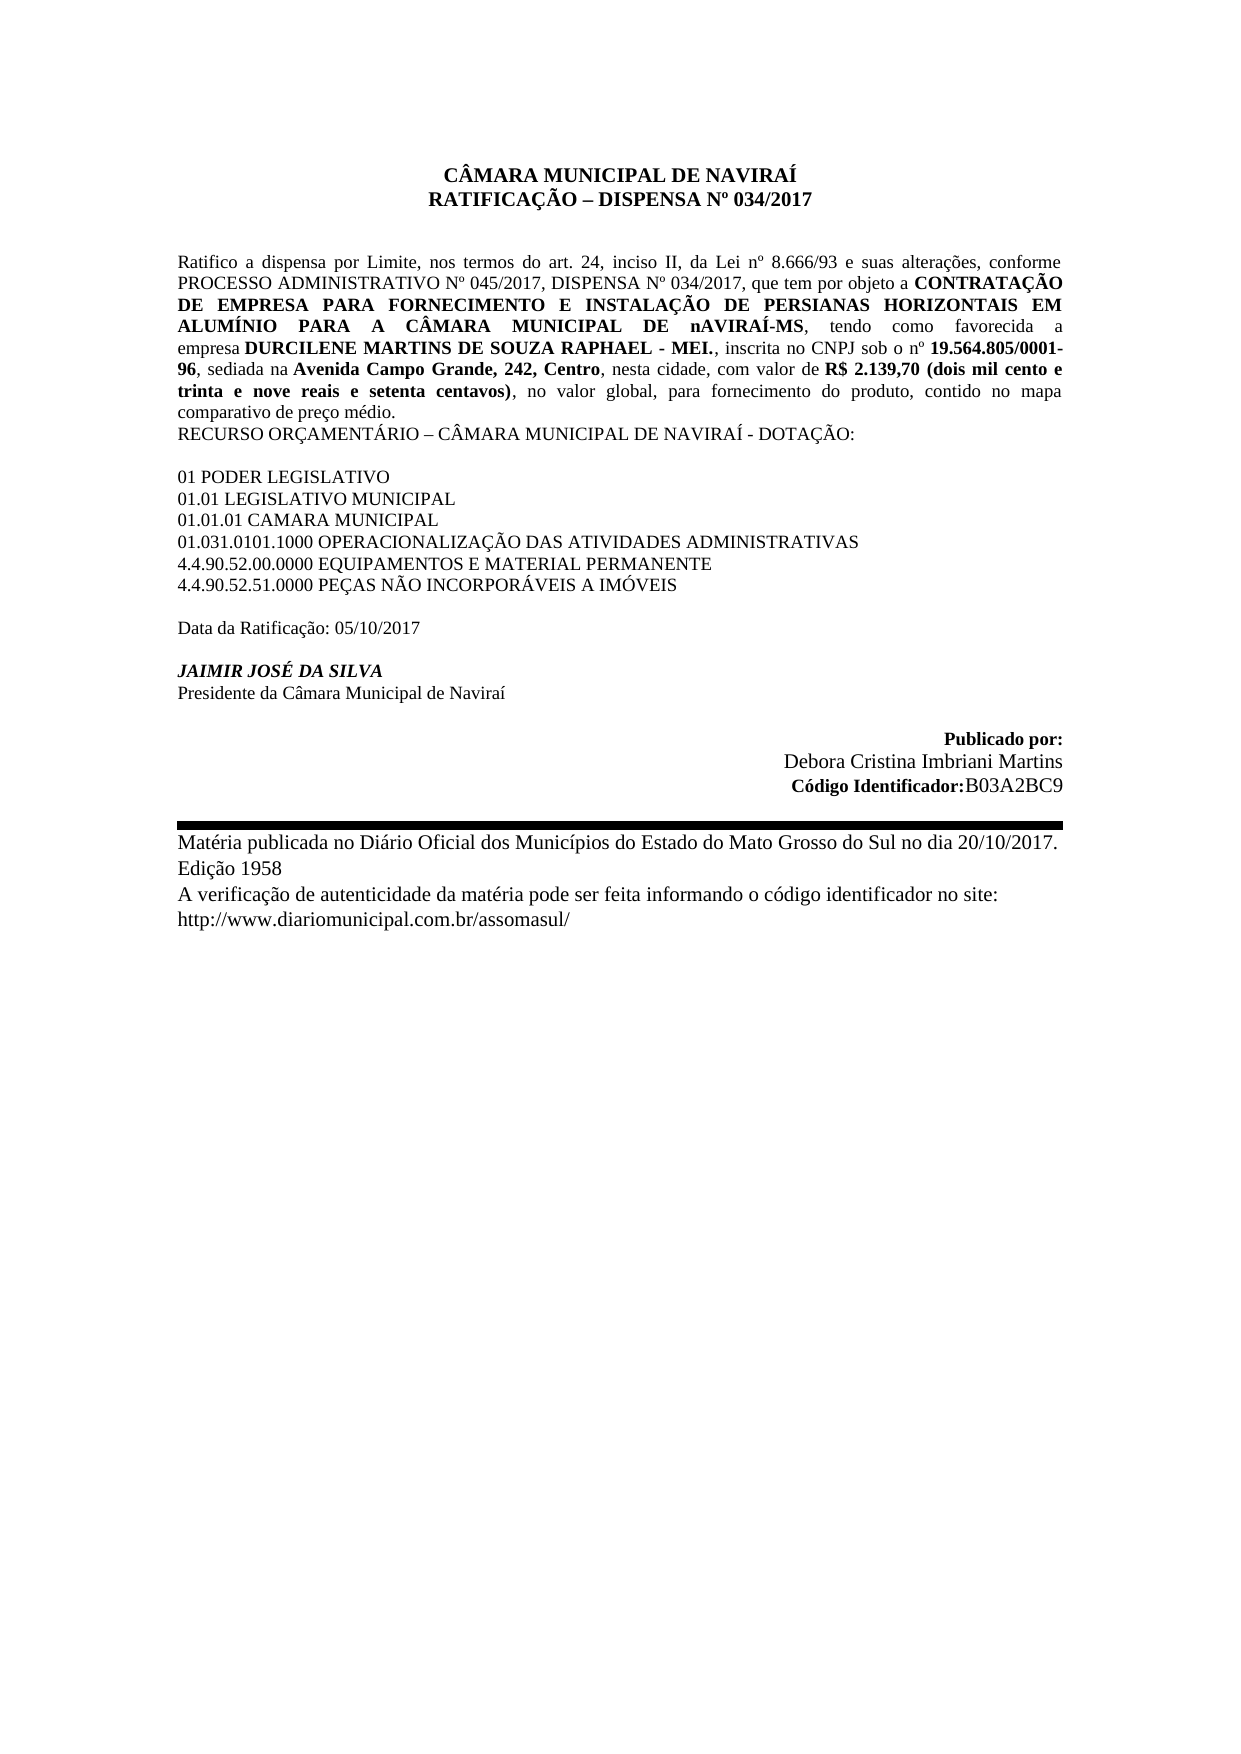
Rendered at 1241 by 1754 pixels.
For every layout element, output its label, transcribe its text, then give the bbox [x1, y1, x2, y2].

text Publicado por: Debora Cristina Imbriani Martins Código Identificador:B03A2BC9 [177, 703, 1063, 797]
text 4.4.90.52.00.0000 EQUIPAMENTOS E MATERIAL PERMANENTE [177, 552, 1063, 574]
text JAIMIR JOSÉ DA SILVA [177, 660, 1063, 682]
text Data da Ratificação: 05/10/2017 [177, 617, 1063, 639]
text Ratifico a dispensa por Limite, nos termos do art. 24, inciso II, da Lei nº 8.666/93 e suas alterações, conforme PROCESSO ADMINISTRATIVO Nº 045/2017, DISPENSA Nº 034/2017, que tem por objeto a CONTRATAÇÃO DE EMPRESA PARA FORNECIMENTO E INSTALAÇÃO DE PERSIANAS HORIZONTAIS EM ALUMÍNIO PARA A CÂMARA MUNICIPAL DE nAVIRAÍ-MS, tendo como favorecida a empresa DURCILENE MARTINS DE SOUZA RAPHAEL - MEI., inscrita no CNPJ sob o nº 19.564.805/0001-96, sediada na Avenida Campo Grande, 242, Centro, nesta cidade, com valor de R$ 2.139,70 (dois mil cento e trinta e nove reais e setenta centavos), no valor global, para fornecimento do produto, contido no mapa comparativo de preço médio. [177, 251, 1063, 423]
text CÂMARA MUNICIPAL DE NAVIRAÍ RATIFICAÇÃO – DISPENSA Nº 034/2017 [177, 163, 1063, 211]
text RECURSO ORÇAMENTÁRIO – CÂMARA MUNICIPAL DE NAVIRAÍ - DOTAÇÃO: [177, 423, 1063, 444]
text 01.01 LEGISLATIVO MUNICIPAL [177, 488, 1063, 509]
text 4.4.90.52.51.0000 PEÇAS NÃO INCORPORÁVEIS A IMÓVEIS [177, 574, 1063, 596]
text 01.01.01 CAMARA MUNICIPAL [177, 509, 1063, 531]
text Matéria publicada no Diário Oficial dos Municípios do Estado do Mato Grosso do Sul no dia 20/10/2017. Edição 1958 A verificação de autenticidade da matéria pode ser feita informando o código identificador no site: http://www.diariomunicipal.com.br/assomasul/ [177, 830, 1063, 931]
text 01 PODER LEGISLATIVO [177, 466, 1063, 488]
text Presidente da Câmara Municipal de Naviraí [177, 682, 1063, 703]
text 01.031.0101.1000 OPERACIONALIZAÇÃO DAS ATIVIDADES ADMINISTRATIVAS [177, 531, 1063, 552]
